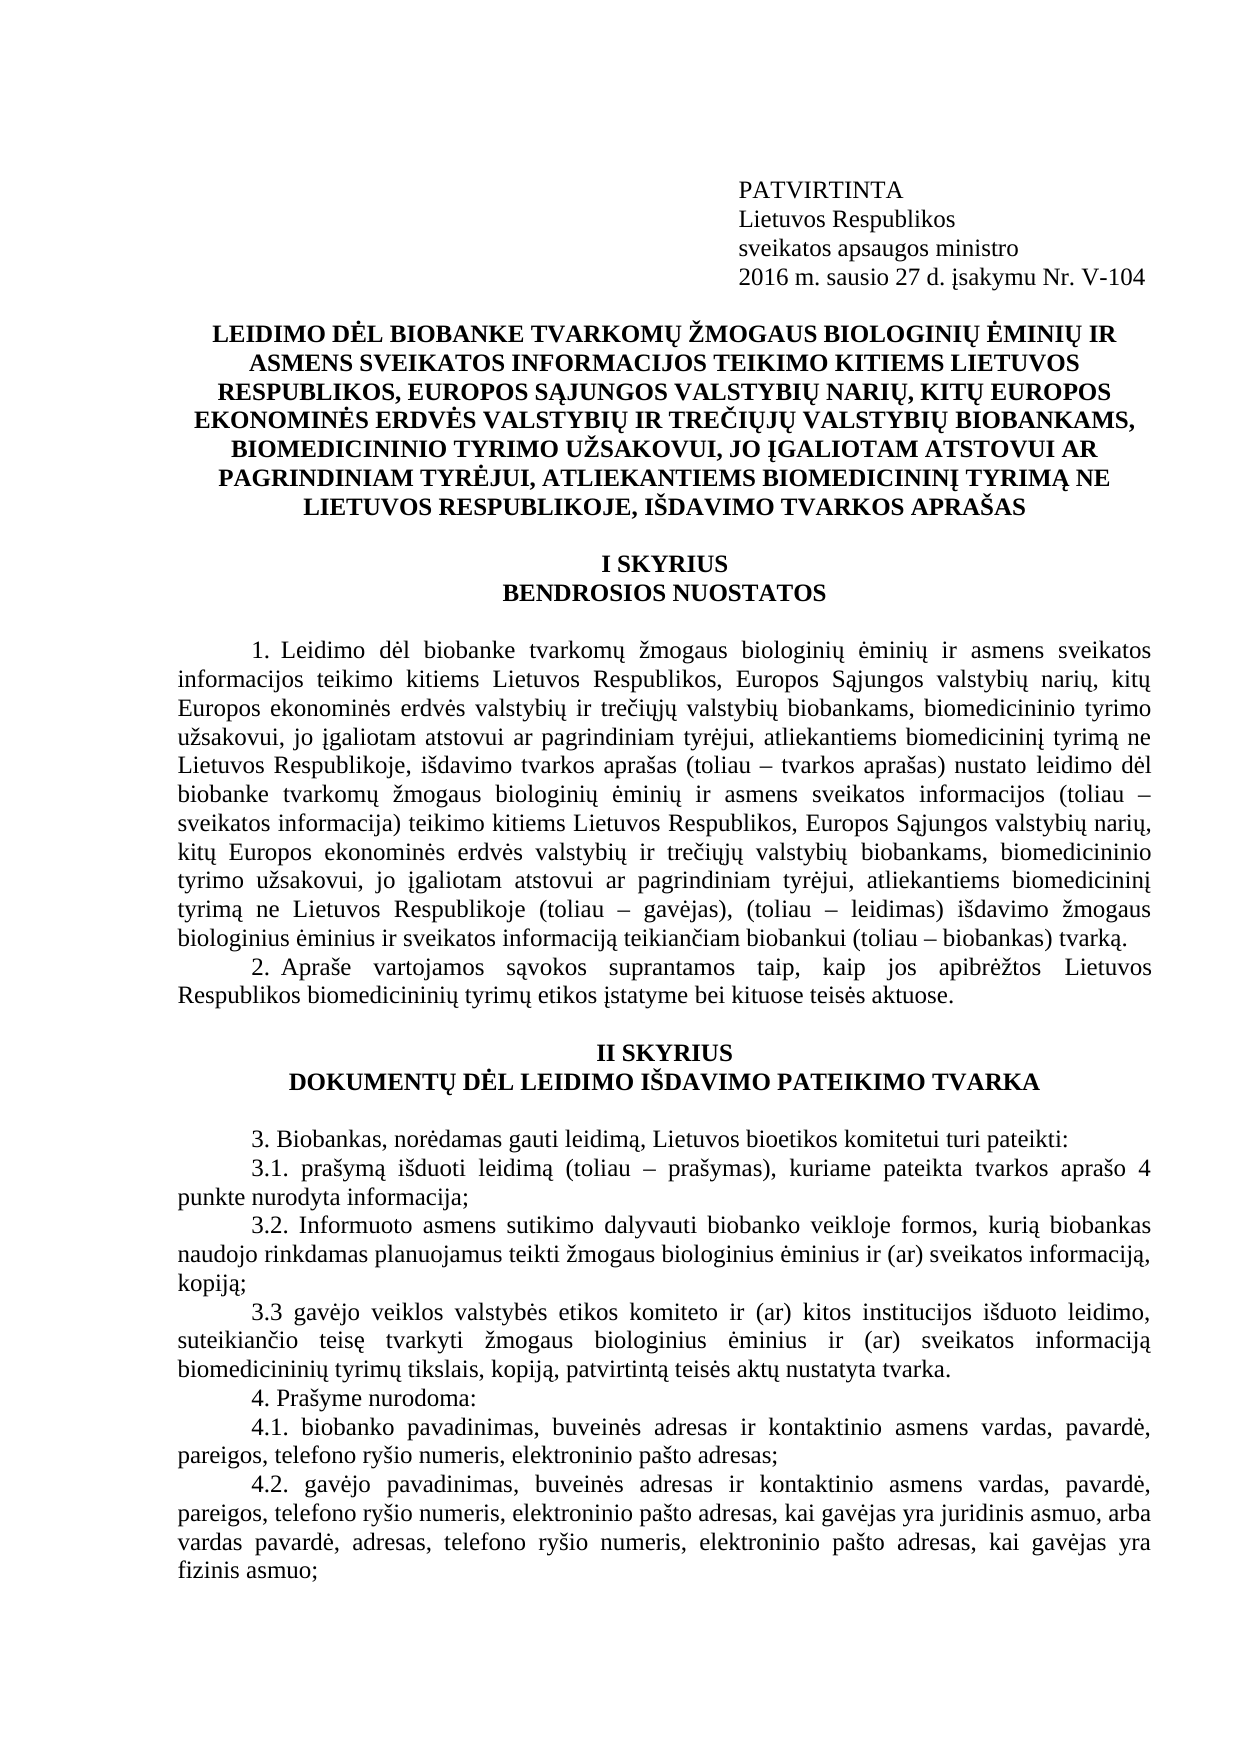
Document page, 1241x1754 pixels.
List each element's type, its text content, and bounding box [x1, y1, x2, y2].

text BENDROSIOS NUOSTATOS [177, 578, 1152, 607]
text 2016 m. sausio 27 d. įsakymu Nr. V-104 [738, 262, 1152, 291]
text DOKUMENTŲ DĖL LEIDIMO IŠDAVIMO PATEIKIMO TVARKA [177, 1067, 1152, 1096]
text 2. Apraše vartojamos sąvokos suprantamos taip, kaip jos apibrėžtos Lietuvos Respublikos biomedicininių tyrimų etikos įstatyme bei kituose teisės aktuose. [177, 952, 1152, 1009]
text 4.1. biobanko pavadinimas, buveinės adresas ir kontaktinio asmens vardas, pavardė, pareigos, telefono ryšio numeris, elektroninio pašto adresas; [177, 1412, 1152, 1469]
text 4.2. gavėjo pavadinimas, buveinės adresas ir kontaktinio asmens vardas, pavardė, pareigos, telefono ryšio numeris, elektroninio pašto adresas, kai gavėjas yra juridinis asmuo, arba vardas pavardė, adresas, telefono ryšio numeris, elektroninio pašto adresas, kai gavėjas yra fizinis asmuo; [177, 1469, 1152, 1584]
text 3.2. Informuoto asmens sutikimo dalyvauti biobanko veikloje formos, kurią biobankas naudojo rinkdamas planuojamus teikti žmogaus biologinius ėminius ir (ar) sveikatos informaciją, kopiją; [177, 1211, 1152, 1297]
text 3. Biobankas, norėdamas gauti leidimą, Lietuvos bioetikos komitetui turi pateikti: [177, 1124, 1152, 1153]
text II SKYRIUS [177, 1038, 1152, 1067]
text PATVIRTINTA [662, 176, 1152, 204]
text 4. Prašyme nurodoma: [177, 1383, 1152, 1412]
text 3.3 gavėjo veiklos valstybės etikos komiteto ir (ar) kitos institucijos išduoto leidimo, suteikiančio teisę tvarkyti žmogaus biologinius ėminius ir (ar) sveikatos informaciją biomedicininių tyrimų tikslais, kopiją, patvirtintą teisės aktų nustatyta tvarka. [177, 1297, 1152, 1383]
text 3.1. prašymą išduoti leidimą (toliau – prašymas), kuriame pateikta tvarkos aprašo 4 punkte nurodyta informacija; [177, 1153, 1152, 1211]
text 1. Leidimo dėl biobanke tvarkomų žmogaus biologinių ėminių ir asmens sveikatos informacijos teikimo kitiems Lietuvos Respublikos, Europos Sąjungos valstybių narių, kitų Europos ekonominės erdvės valstybių ir trečiųjų valstybių biobankams, biomedicininio tyrimo užsakovui, jo įgaliotam atstovui ar pagrindiniam tyrėjui, atliekantiems biomedicininį tyrimą ne Lietuvos Respublikoje, išdavimo tvarkos aprašas (toliau – tvarkos aprašas) nustato leidimo dėl biobanke tvarkomų žmogaus biologinių ėminių ir asmens sveikatos informacijos (toliau – sveikatos informacija) teikimo kitiems Lietuvos Respublikos, Europos Sąjungos valstybių narių, kitų Europos ekonominės erdvės valstybių ir trečiųjų valstybių biobankams, biomedicininio tyrimo užsakovui, jo įgaliotam atstovui ar pagrindiniam tyrėjui, atliekantiems biomedicininį tyrimą ne Lietuvos Respublikoje (toliau – gavėjas), (toliau – leidimas) išdavimo žmogaus biologinius ėminius ir sveikatos informaciją teikiančiam biobankui (toliau – biobankas) tvarką. [177, 636, 1152, 952]
text sveikatos apsaugos ministro [738, 233, 1152, 262]
text LEIDIMO DĖL BIOBANKE TVARKOMŲ ŽMOGAUS BIOLOGINIŲ ĖMINIŲ IR ASMENS SVEIKATOS INFORMACIJOS TEIKIMO KITIEMS LIETUVOS RESPUBLIKOS, EUROPOS SĄJUNGOS VALSTYBIŲ NARIŲ, KITŲ EUROPOS EKONOMINĖS ERDVĖS VALSTYBIŲ IR TREČIŲJŲ VALSTYBIŲ BIOBANKAMS, BIOMEDICININIO TYRIMO UŽSAKOVUI, JO ĮGALIOTAM ATSTOVUI AR PAGRINDINIAM TYRĖJUI, ATLIEKANTIEMS BIOMEDICININĮ TYRIMĄ NE LIETUVOS RESPUBLIKOJE, IŠDAVIMO TVARKOS APRAŠAS [177, 319, 1152, 521]
text Lietuvos Respublikos [738, 204, 1152, 233]
text I SKYRIUS [177, 549, 1152, 578]
